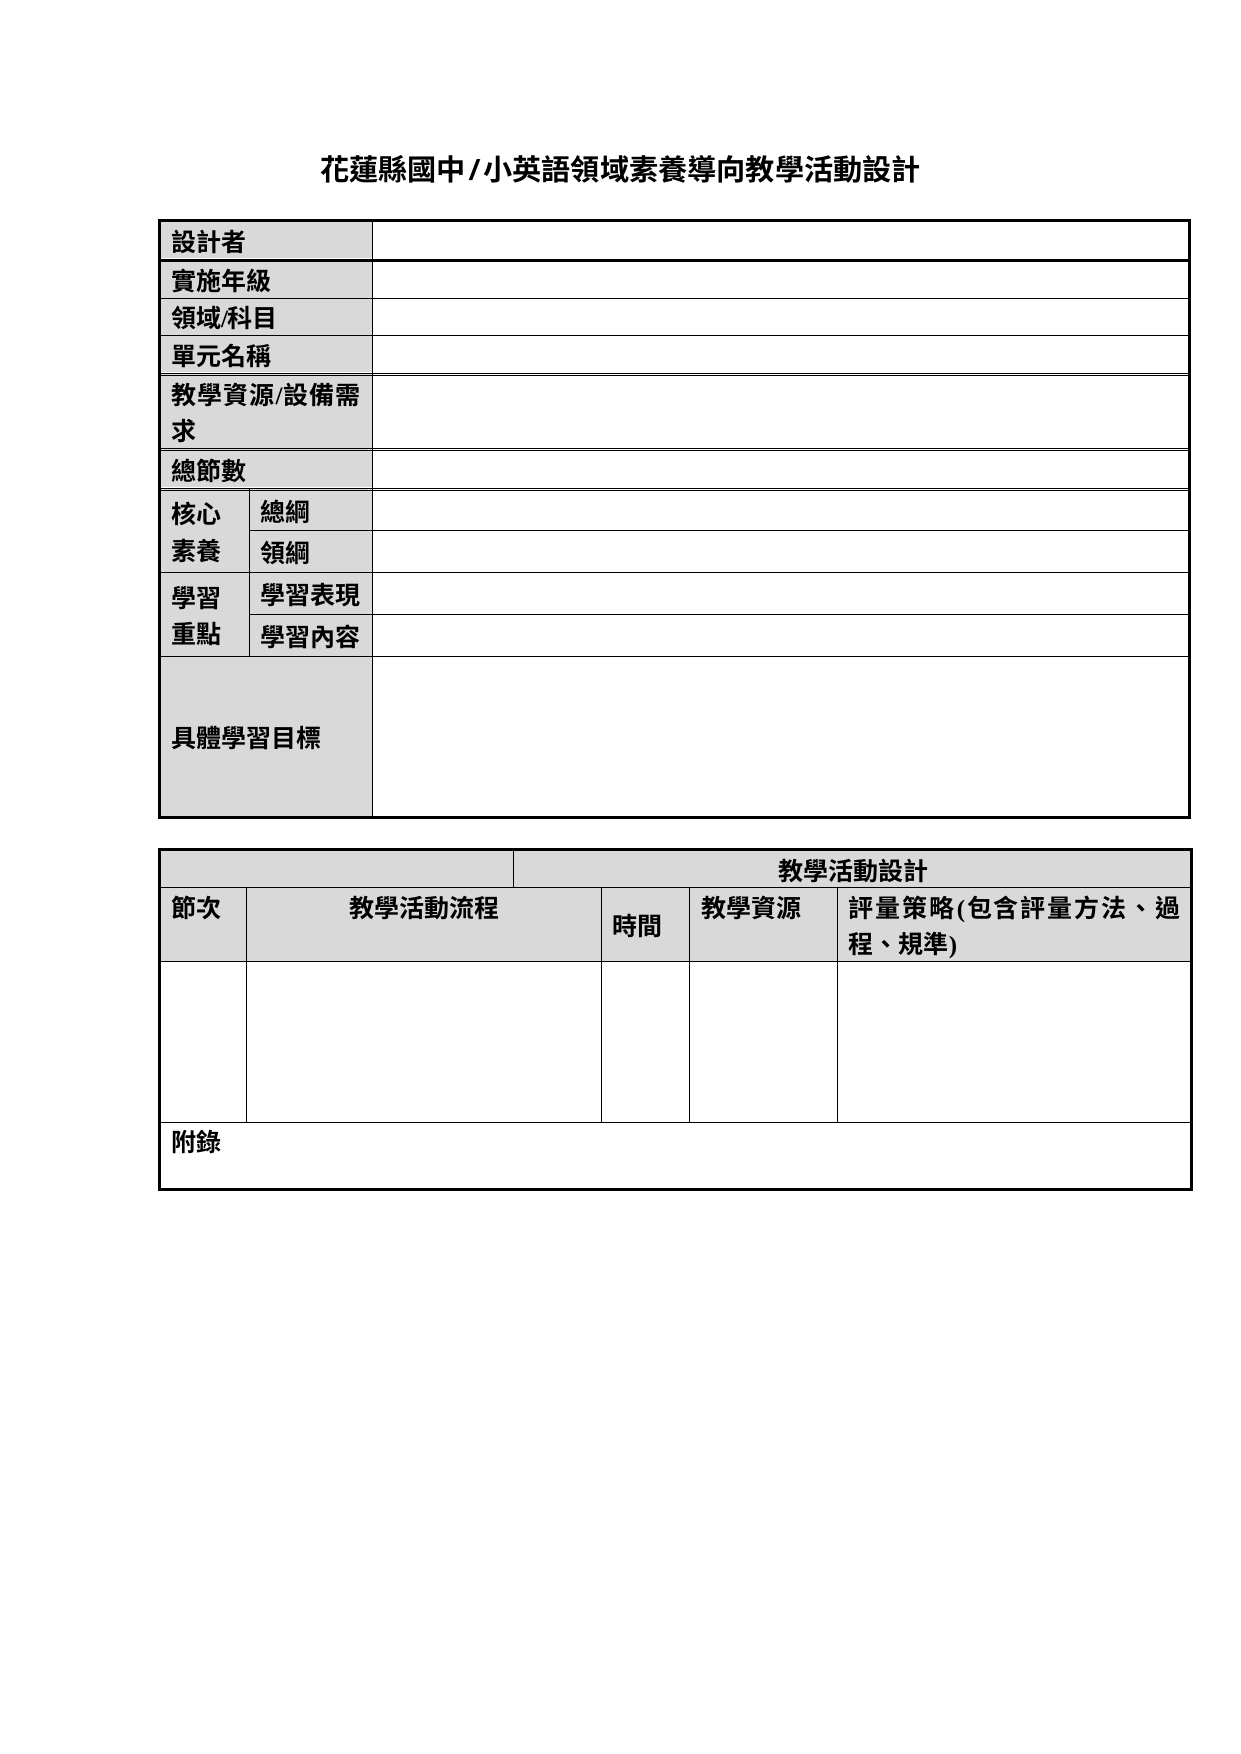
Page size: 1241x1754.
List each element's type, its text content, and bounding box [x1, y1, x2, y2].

table_cell 總綱 [250, 491, 372, 530]
table_cell [690, 962, 837, 1122]
table_cell [373, 531, 1188, 572]
table_header [161, 851, 513, 887]
table_cell [373, 299, 1188, 335]
table_cell 時間 [602, 888, 689, 961]
table_cell 教學資源/設備需求 [161, 376, 372, 448]
table_cell 核心 素養 [161, 491, 249, 572]
table_header [373, 222, 1188, 258]
text 花蓮縣國中/小英語領域素養導向教學活動設計 [159, 146, 1081, 189]
table_cell 教學資源 [690, 888, 837, 961]
table_cell [373, 573, 1188, 614]
table_cell [247, 962, 601, 1122]
table_header 設計者 [161, 222, 372, 258]
table_cell [373, 615, 1188, 656]
table_cell 實施年級 [161, 262, 372, 298]
table_cell [838, 962, 1190, 1122]
table_cell 附錄 [161, 1123, 1190, 1188]
table_cell [373, 491, 1188, 530]
table_cell 領綱 [250, 531, 372, 572]
table_header 教學活動設計 [514, 851, 1190, 887]
table_cell [602, 962, 689, 1122]
table_cell [373, 376, 1188, 448]
table_cell 評量策略(包含評量方法、過程、規準) [838, 888, 1190, 961]
table_cell 總節數 [161, 451, 372, 487]
table_cell [161, 962, 246, 1122]
table_cell [373, 262, 1188, 298]
table_cell [373, 336, 1188, 372]
table_cell 教學活動流程 [247, 888, 601, 961]
table_cell 單元名稱 [161, 336, 372, 372]
table_cell 學習表現 [250, 573, 372, 614]
table_cell 節次 [161, 888, 246, 961]
table_cell [373, 657, 1188, 816]
table_cell 學習 重點 [161, 573, 249, 656]
table_cell 學習內容 [250, 615, 372, 656]
table_cell 具體學習目標 [161, 657, 372, 816]
table_cell 領域/科目 [161, 299, 372, 335]
table_cell [373, 451, 1188, 487]
